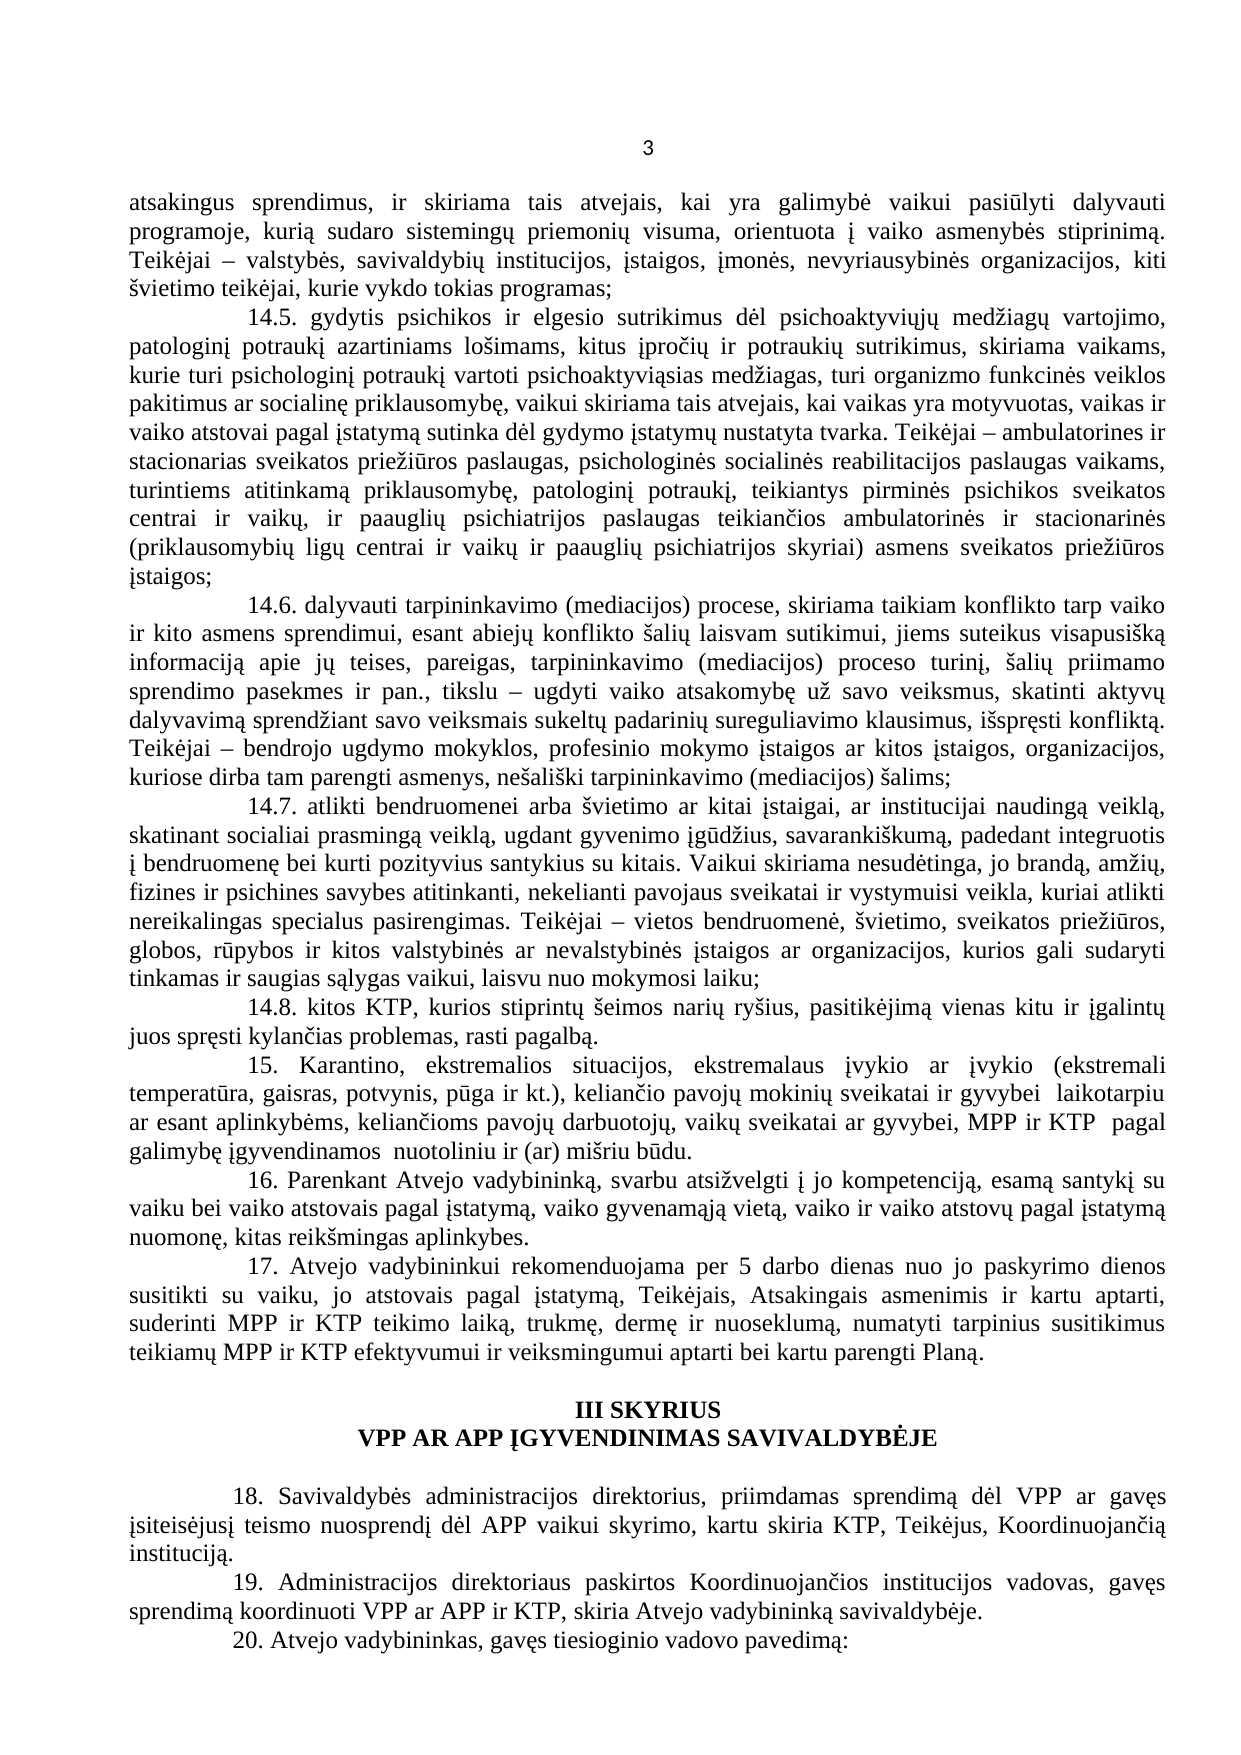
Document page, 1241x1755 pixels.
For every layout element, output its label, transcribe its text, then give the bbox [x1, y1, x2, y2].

text 19. Administracijos direktoriaus paskirtos Koordinuojančios institucijos vadovas, gavęs sprendimą koordinuoti VPP ar APP ir KTP, skiria Atvejo vadybininką savivaldybėje. [129, 1567, 1167, 1625]
text 14.7. atlikti bendruomenei arba švietimo ar kitai įstaigai, ar institucijai naudingą veiklą, skatinant socialiai prasmingą veiklą, ugdant gyvenimo įgūdžius, savarankiškumą, padedant integruotis į bendruomenę bei kurti pozityvius santykius su kitais. Vaikui skiriama nesudėtinga, jo brandą, amžių, fizines ir psichines savybes atitinkanti, nekelianti pavojaus sveikatai ir vystymuisi veikla, kuriai atlikti nereikalingas specialus pasirengimas. Teikėjai – vietos bendruomenė, švietimo, sveikatos priežiūros, globos, rūpybos ir kitos valstybinės ar nevalstybinės įstaigos ar organizacijos, kurios gali sudaryti tinkamas ir saugias sąlygas vaikui, laisvu nuo mokymosi laiku; [129, 791, 1167, 992]
text 16. Parenkant Atvejo vadybininką, svarbu atsižvelgti į jo kompetenciją, esamą santykį su vaiku bei vaiko atstovais pagal įstatymą, vaiko gyvenamąją vietą, vaiko ir vaiko atstovų pagal įstatymą nuomonę, kitas reikšmingas aplinkybes. [129, 1165, 1167, 1251]
text III SKYRIUS [129, 1395, 1167, 1423]
text 14.8. kitos KTP, kurios stiprintų šeimos narių ryšius, pasitikėjimą vienas kitu ir įgalintų juos spręsti kylančias problemas, rasti pagalbą. [129, 992, 1167, 1050]
text 17. Atvejo vadybininkui rekomenduojama per 5 darbo dienas nuo jo paskyrimo dienos susitikti su vaiku, jo atstovais pagal įstatymą, Teikėjais, Atsakingais asmenimis ir kartu aptarti, suderinti MPP ir KTP teikimo laiką, trukmę, dermę ir nuoseklumą, numatyti tarpinius susitikimus teikiamų MPP ir KTP efektyvumui ir veiksmingumui aptarti bei kartu parengti Planą. [129, 1251, 1167, 1366]
text 14.6. dalyvauti tarpininkavimo (mediacijos) procese, skiriama taikiam konflikto tarp vaiko ir kito asmens sprendimui, esant abiejų konflikto šalių laisvam sutikimui, jiems suteikus visapusišką informaciją apie jų teises, pareigas, tarpininkavimo (mediacijos) proceso turinį, šalių priimamo sprendimo pasekmes ir pan., tikslu – ugdyti vaiko atsakomybę už savo veiksmus, skatinti aktyvų dalyvavimą sprendžiant savo veiksmais sukeltų padarinių sureguliavimo klausimus, išspręsti konfliktą. Teikėjai – bendrojo ugdymo mokyklos, profesinio mokymo įstaigos ar kitos įstaigos, organizacijos, kuriose dirba tam parengti asmenys, nešališki tarpininkavimo (mediacijos) šalims; [129, 590, 1167, 791]
text VPP AR APP ĮGYVENDINIMAS SAVIVALDYBĖJE [129, 1423, 1167, 1452]
text 14.5. gydytis psichikos ir elgesio sutrikimus dėl psichoaktyviųjų medžiagų vartojimo, patologinį potraukį azartiniams lošimams, kitus įpročių ir potraukių sutrikimus, skiriama vaikams, kurie turi psichologinį potraukį vartoti psichoaktyviąsias medžiagas, turi organizmo funkcinės veiklos pakitimus ar socialinę priklausomybę, vaikui skiriama tais atvejais, kai vaikas yra motyvuotas, vaikas ir vaiko atstovai pagal įstatymą sutinka dėl gydymo įstatymų nustatyta tvarka. Teikėjai – ambulatorines ir stacionarias sveikatos priežiūros paslaugas, psichologinės socialinės reabilitacijos paslaugas vaikams, turintiems atitinkamą priklausomybę, patologinį potraukį, teikiantys pirminės psichikos sveikatos centrai ir vaikų, ir paauglių psichiatrijos paslaugas teikiančios ambulatorinės ir stacionarinės (priklausomybių ligų centrai ir vaikų ir paauglių psichiatrijos skyriai) asmens sveikatos priežiūros įstaigos; [129, 302, 1167, 590]
text 18. Savivaldybės administracijos direktorius, priimdamas sprendimą dėl VPP ar gavęs įsiteisėjusį teismo nuosprendį dėl APP vaikui skyrimo, kartu skiria KTP, Teikėjus, Koordinuojančią instituciją. [129, 1481, 1167, 1567]
text atsakingus sprendimus, ir skiriama tais atvejais, kai yra galimybė vaikui pasiūlyti dalyvauti programoje, kurią sudaro sistemingų priemonių visuma, orientuota į vaiko asmenybės stiprinimą. Teikėjai – valstybės, savivaldybių institucijos, įstaigos, įmonės, nevyriausybinės organizacijos, kiti švietimo teikėjai, kurie vykdo tokias programas; [129, 187, 1167, 302]
text 20. Atvejo vadybininkas, gavęs tiesioginio vadovo pavedimą: [129, 1625, 1167, 1653]
text 15. Karantino, ekstremalios situacijos, ekstremalaus įvykio ar įvykio (ekstremali temperatūra, gaisras, potvynis, pūga ir kt.), keliančio pavojų mokinių sveikatai ir gyvybei laikotarpiu ar esant aplinkybėms, keliančioms pavojų darbuotojų, vaikų sveikatai ar gyvybei, MPP ir KTP pagal galimybę įgyvendinamos nuotoliniu ir (ar) mišriu būdu. [129, 1050, 1167, 1165]
